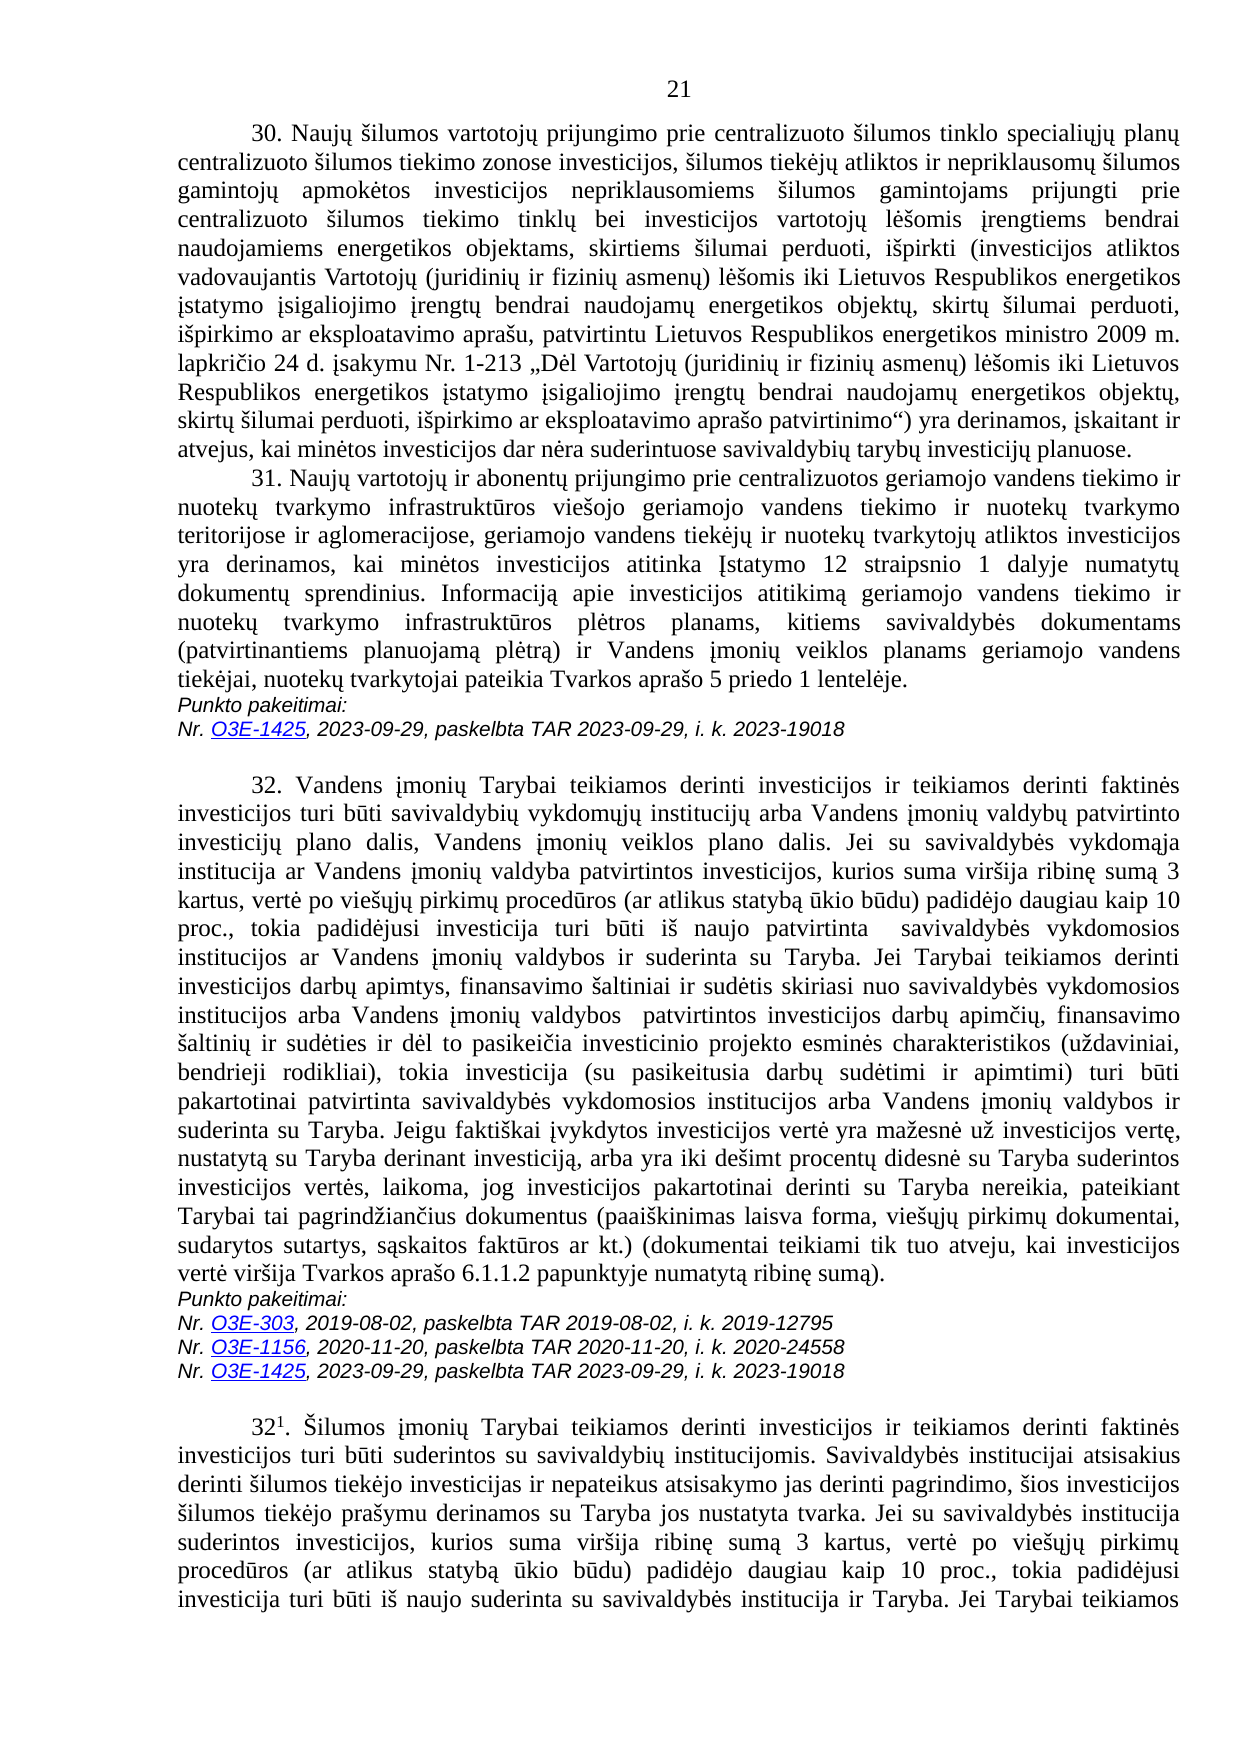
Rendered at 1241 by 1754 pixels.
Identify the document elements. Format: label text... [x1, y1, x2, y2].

text 32. Vandens įmonių Tarybai teikiamos derinti investicijos ir teikiamos derinti faktinės investicijos turi būti savivaldybių vykdomųjų institucijų arba Vandens įmonių valdybų patvirtinto investicijų plano dalis, Vandens įmonių veiklos plano dalis. Jei su savivaldybės vykdomąja institucija ar Vandens įmonių valdyba patvirtintos investicijos, kurios suma viršija ribinę sumą 3 kartus, vertė po viešųjų pirkimų procedūros (ar atlikus statybą ūkio būdu) padidėjo daugiau kaip 10 proc., tokia padidėjusi investicija turi būti iš naujo patvirtinta savivaldybės vykdomosios institucijos ar Vandens įmonių valdybos ir suderinta su Taryba. Jei Tarybai teikiamos derinti investicijos darbų apimtys, finansavimo šaltiniai ir sudėtis skiriasi nuo savivaldybės vykdomosios institucijos arba Vandens įmonių valdybos patvirtintos investicijos darbų apimčių, finansavimo šaltinių ir sudėties ir dėl to pasikeičia investicinio projekto esminės charakteristikos (uždaviniai, bendrieji rodikliai), tokia investicija (su pasikeitusia darbų sudėtimi ir apimtimi) turi būti pakartotinai patvirtinta savivaldybės vykdomosios institucijos arba Vandens įmonių valdybos ir suderinta su Taryba. Jeigu faktiškai įvykdytos investicijos vertė yra mažesnė už investicijos vertę, nustatytą su Taryba derinant investiciją, arba yra iki dešimt procentų didesnė su Taryba suderintos investicijos vertės, laikoma, jog investicijos pakartotinai derinti su Taryba nereikia, pateikiant Tarybai tai pagrindžiančius dokumentus (paaiškinimas laisva forma, viešųjų pirkimų dokumentai, sudarytos sutartys, sąskaitos faktūros ar kt.) (dokumentai teikiami tik tuo atveju, kai investicijos vertė viršija Tvarkos aprašo 6.1.1.2 papunktyje numatytą ribinę sumą). [177, 770, 1181, 1287]
text 31. Naujų vartotojų ir abonentų prijungimo prie centralizuotos geriamojo vandens tiekimo ir nuotekų tvarkymo infrastruktūros viešojo geriamojo vandens tiekimo ir nuotekų tvarkymo teritorijose ir aglomeracijose, geriamojo vandens tiekėjų ir nuotekų tvarkytojų atliktos investicijos yra derinamos, kai minėtos investicijos atitinka Įstatymo 12 straipsnio 1 dalyje numatytų dokumentų sprendinius. Informaciją apie investicijos atitikimą geriamojo vandens tiekimo ir nuotekų tvarkymo infrastruktūros plėtros planams, kitiems savivaldybės dokumentams (patvirtinantiems planuojamą plėtrą) ir Vandens įmonių veiklos planams geriamojo vandens tiekėjai, nuotekų tvarkytojai pateikia Tvarkos aprašo 5 priedo 1 lentelėje. [177, 463, 1181, 693]
text Nr. O3E-1156, 2020-11-20, paskelbta TAR 2020-11-20, i. k. 2020-24558 [177, 1335, 1181, 1359]
text 321. Šilumos įmonių Tarybai teikiamos derinti investicijos ir teikiamos derinti faktinės investicijos turi būti suderintos su savivaldybių institucijomis. Savivaldybės institucijai atsisakius derinti šilumos tiekėjo investicijas ir nepateikus atsisakymo jas derinti pagrindimo, šios investicijos šilumos tiekėjo prašymu derinamos su Taryba jos nustatyta tvarka. Jei su savivaldybės institucija suderintos investicijos, kurios suma viršija ribinę sumą 3 kartus, vertė po viešųjų pirkimų procedūros (ar atlikus statybą ūkio būdu) padidėjo daugiau kaip 10 proc., tokia padidėjusi investicija turi būti iš naujo suderinta su savivaldybės institucija ir Taryba. Jei Tarybai teikiamos [177, 1412, 1181, 1613]
text Punkto pakeitimai: [177, 693, 1181, 717]
text Nr. O3E-303, 2019-08-02, paskelbta TAR 2019-08-02, i. k. 2019-12795 [177, 1311, 1181, 1335]
text 30. Naujų šilumos vartotojų prijungimo prie centralizuoto šilumos tinklo specialiųjų planų centralizuoto šilumos tiekimo zonose investicijos, šilumos tiekėjų atliktos ir nepriklausomų šilumos gamintojų apmokėtos investicijos nepriklausomiems šilumos gamintojams prijungti prie centralizuoto šilumos tiekimo tinklų bei investicijos vartotojų lėšomis įrengtiems bendrai naudojamiems energetikos objektams, skirtiems šilumai perduoti, išpirkti (investicijos atliktos vadovaujantis Vartotojų (juridinių ir fizinių asmenų) lėšomis iki Lietuvos Respublikos energetikos įstatymo įsigaliojimo įrengtų bendrai naudojamų energetikos objektų, skirtų šilumai perduoti, išpirkimo ar eksploatavimo aprašu, patvirtintu Lietuvos Respublikos energetikos ministro 2009 m. lapkričio 24 d. įsakymu Nr. 1-213 „Dėl Vartotojų (juridinių ir fizinių asmenų) lėšomis iki Lietuvos Respublikos energetikos įstatymo įsigaliojimo įrengtų bendrai naudojamų energetikos objektų, skirtų šilumai perduoti, išpirkimo ar eksploatavimo aprašo patvirtinimo“) yra derinamos, įskaitant ir atvejus, kai minėtos investicijos dar nėra suderintuose savivaldybių tarybų investicijų planuose. [177, 118, 1181, 463]
text Nr. O3E-1425, 2023-09-29, paskelbta TAR 2023-09-29, i. k. 2023-19018 [177, 1359, 1181, 1383]
text Nr. O3E-1425, 2023-09-29, paskelbta TAR 2023-09-29, i. k. 2023-19018 [177, 717, 1181, 741]
text Punkto pakeitimai: [177, 1287, 1181, 1311]
